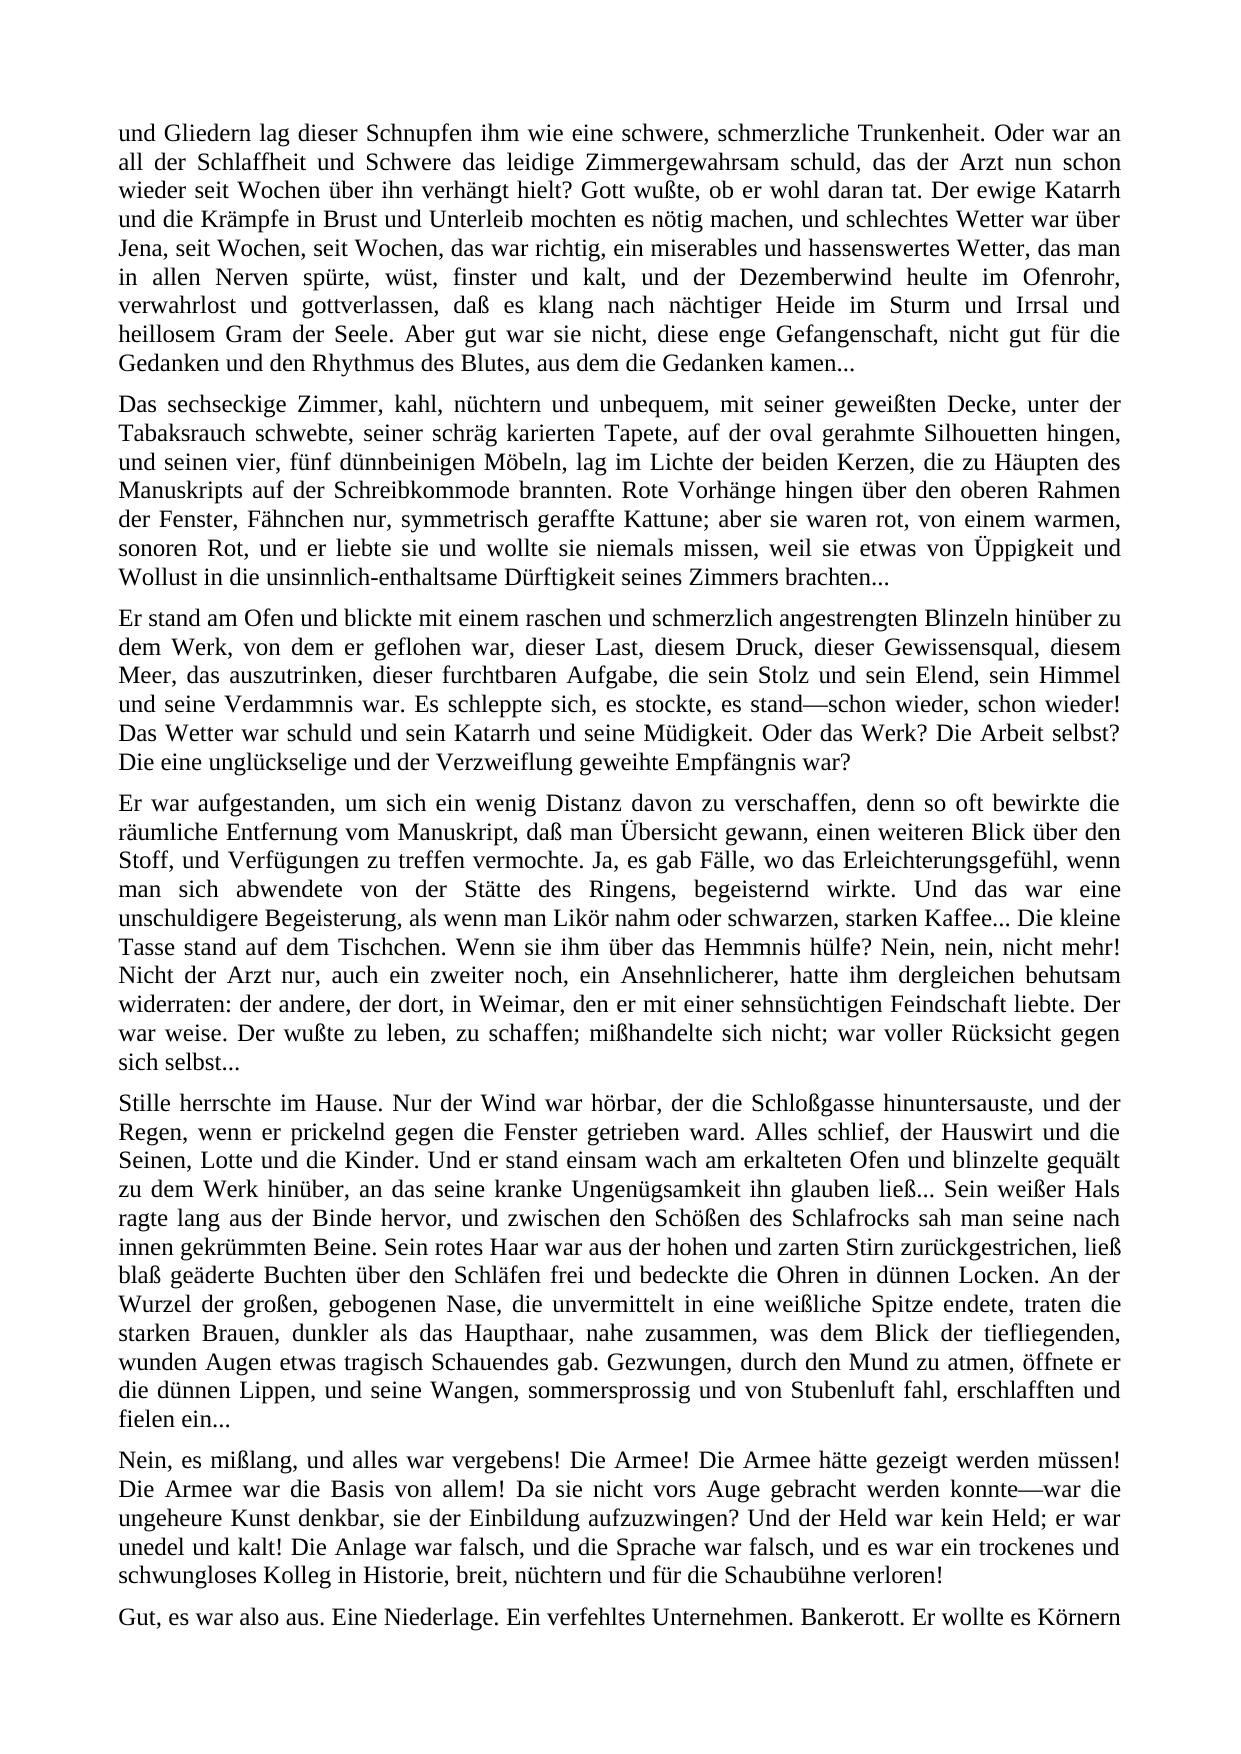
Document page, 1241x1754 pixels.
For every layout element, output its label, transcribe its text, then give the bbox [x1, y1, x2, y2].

text und Gliedern lag dieser Schnupfen ihm wie eine schwere, schmerzliche Trunkenheit. Oder war an all der Schlaffheit und Schwere das leidige Zimmergewahrsam schuld, das der Arzt nun schon wieder seit Wochen über ihn verhängt hielt? Gott wußte, ob er wohl daran tat. Der ewige Katarrh und die Krämpfe in Brust und Unterleib mochten es nötig machen, und schlechtes Wetter war über Jena, seit Wochen, seit Wochen, das war richtig, ein miserables und hassenswertes Wetter, das man in allen Nerven spürte, wüst, finster und kalt, und der Dezemberwind heulte im Ofenrohr, verwahrlost und gottverlassen, daß es klang nach nächtiger Heide im Sturm und Irrsal und heillosem Gram der Seele. Aber gut war sie nicht, diese enge Gefangenschaft, nicht gut für die Gedanken und den Rhythmus des Blutes, aus dem die Gedanken kamen... [118, 118, 1122, 377]
text Stille herrschte im Hause. Nur der Wind war hörbar, der die Schloßgasse hinuntersauste, und der Regen, wenn er prickelnd gegen die Fenster getrieben ward. Alles schlief, der Hauswirt und die Seinen, Lotte und die Kinder. Und er stand einsam wach am erkalteten Ofen und blinzelte gequält zu dem Werk hinüber, an das seine kranke Ungenügsamkeit ihn glauben ließ... Sein weißer Hals ragte lang aus der Binde hervor, und zwischen den Schößen des Schlafrocks sah man seine nach innen gekrümmten Beine. Sein rotes Haar war aus der hohen und zarten Stirn zurückgestrichen, ließ blaß geäderte Buchten über den Schläfen frei und bedeckte die Ohren in dünnen Locken. An der Wurzel der großen, gebogenen Nase, die unvermittelt in eine weißliche Spitze endete, traten die starken Brauen, dunkler als das Haupthaar, nahe zusammen, was dem Blick der tiefliegenden, wunden Augen etwas tragisch Schauendes gab. Gezwungen, durch den Mund zu atmen, öffnete er die dünnen Lippen, und seine Wangen, sommersprossig und von Stubenluft fahl, erschlafften und fielen ein... [118, 1088, 1122, 1433]
text Er stand am Ofen und blickte mit einem raschen und schmerzlich angestrengten Blinzeln hinüber zu dem Werk, von dem er geflohen war, dieser Last, diesem Druck, dieser Gewissensqual, diesem Meer, das auszutrinken, dieser furchtbaren Aufgabe, die sein Stolz und sein Elend, sein Himmel und seine Verdammnis war. Es schleppte sich, es stockte, es stand—schon wieder, schon wieder! Das Wetter war schuld und sein Katarrh und seine Müdigkeit. Oder das Werk? Die Arbeit selbst? Die eine unglückselige und der Verzweiflung geweihte Empfängnis war? [118, 603, 1122, 776]
text Nein, es mißlang, und alles war vergebens! Die Armee! Die Armee hätte gezeigt werden müssen! Die Armee war die Basis von allem! Da sie nicht vors Auge gebracht werden konnte—war die ungeheure Kunst denkbar, sie der Einbildung aufzuzwingen? Und der Held war kein Held; er war unedel und kalt! Die Anlage war falsch, und die Sprache war falsch, und es war ein trockenes und schwungloses Kolleg in Historie, breit, nüchtern und für die Schaubühne verloren! [118, 1446, 1122, 1589]
text Das sechseckige Zimmer, kahl, nüchtern und unbequem, mit seiner geweißten Decke, unter der Tabaksrauch schwebte, seiner schräg karierten Tapete, auf der oval gerahmte Silhouetten hingen, und seinen vier, fünf dünnbeinigen Möbeln, lag im Lichte der beiden Kerzen, die zu Häupten des Manuskripts auf der Schreibkommode brannten. Rote Vorhänge hingen über den oberen Rahmen der Fenster, Fähnchen nur, symmetrisch geraffte Kattune; aber sie waren rot, von einem warmen, sonoren Rot, und er liebte sie und wollte sie niemals missen, weil sie etwas von Üppigkeit und Wollust in die unsinnlich-enthaltsame Dürftigkeit seines Zimmers brachten... [118, 389, 1122, 591]
text Gut, es war also aus. Eine Niederlage. Ein verfehltes Unternehmen. Bankerott. Er wollte es Körnern [118, 1602, 1122, 1631]
text Er war aufgestanden, um sich ein wenig Distanz davon zu verschaffen, denn so oft bewirkte die räumliche Entfernung vom Manuskript, daß man Übersicht gewann, einen weiteren Blick über den Stoff, und Verfügungen zu treffen vermochte. Ja, es gab Fälle, wo das Erleichterungsgefühl, wenn man sich abwendete von der Stätte des Ringens, begeisternd wirkte. Und das war eine unschuldigere Begeisterung, als wenn man Likör nahm oder schwarzen, starken Kaffee... Die kleine Tasse stand auf dem Tischchen. Wenn sie ihm über das Hemmnis hülfe? Nein, nein, nicht mehr! Nicht der Arzt nur, auch ein zweiter noch, ein Ansehnlicherer, hatte ihm dergleichen behutsam widerraten: der andere, der dort, in Weimar, den er mit einer sehnsüchtigen Feindschaft liebte. Der war weise. Der wußte zu leben, zu schaffen; mißhandelte sich nicht; war voller Rücksicht gegen sich selbst... [118, 788, 1122, 1076]
